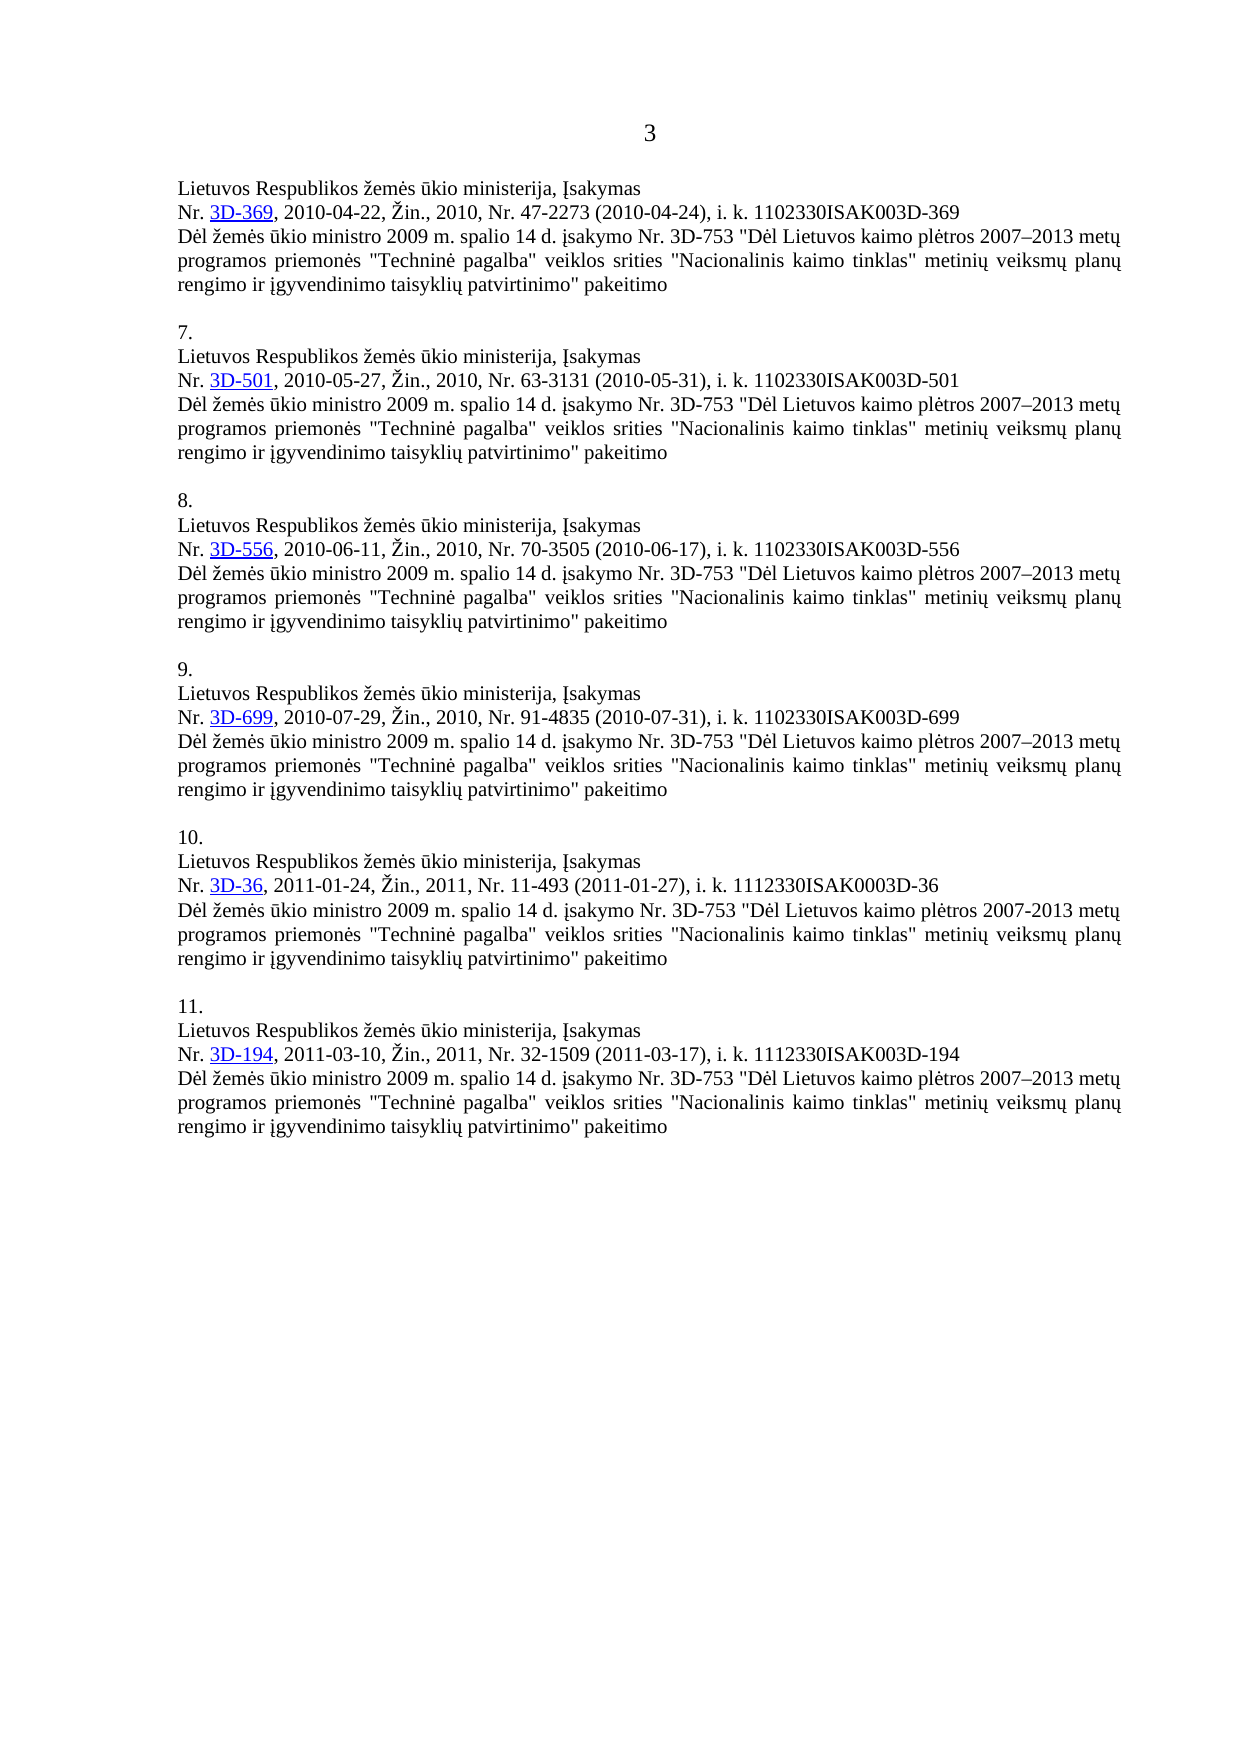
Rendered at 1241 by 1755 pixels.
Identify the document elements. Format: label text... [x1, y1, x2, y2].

text Nr. 3D-369, 2010-04-22, Žin., 2010, Nr. 47-2273 (2010-04-24), i. k. 1102330ISAK003D-369 [177, 200, 1122, 224]
text Lietuvos Respublikos žemės ūkio ministerija, Įsakymas [177, 344, 1122, 368]
text Dėl žemės ūkio ministro 2009 m. spalio 14 d. įsakymo Nr. 3D-753 "Dėl Lietuvos kaimo plėtros 2007–2013 metų programos priemonės "Techninė pagalba" veiklos srities "Nacionalinis kaimo tinklas" metinių veiksmų planų rengimo ir įgyvendinimo taisyklių patvirtinimo" pakeitimo [177, 392, 1122, 464]
text Nr. 3D-194, 2011-03-10, Žin., 2011, Nr. 32-1509 (2011-03-17), i. k. 1112330ISAK003D-194 [177, 1042, 1122, 1066]
text 9. [177, 657, 1122, 681]
text 11. [177, 994, 1122, 1018]
text 10. [177, 825, 1122, 849]
text Lietuvos Respublikos žemės ūkio ministerija, Įsakymas [177, 1018, 1122, 1042]
text Dėl žemės ūkio ministro 2009 m. spalio 14 d. įsakymo Nr. 3D-753 "Dėl Lietuvos kaimo plėtros 2007–2013 metų programos priemonės "Techninė pagalba" veiklos srities "Nacionalinis kaimo tinklas" metinių veiksmų planų rengimo ir įgyvendinimo taisyklių patvirtinimo" pakeitimo [177, 1066, 1122, 1138]
text Dėl žemės ūkio ministro 2009 m. spalio 14 d. įsakymo Nr. 3D-753 "Dėl Lietuvos kaimo plėtros 2007–2013 metų programos priemonės "Techninė pagalba" veiklos srities "Nacionalinis kaimo tinklas" metinių veiksmų planų rengimo ir įgyvendinimo taisyklių patvirtinimo" pakeitimo [177, 224, 1122, 296]
text Dėl žemės ūkio ministro 2009 m. spalio 14 d. įsakymo Nr. 3D-753 "Dėl Lietuvos kaimo plėtros 2007-2013 metų programos priemonės "Techninė pagalba" veiklos srities "Nacionalinis kaimo tinklas" metinių veiksmų planų rengimo ir įgyvendinimo taisyklių patvirtinimo" pakeitimo [177, 897, 1122, 970]
text Dėl žemės ūkio ministro 2009 m. spalio 14 d. įsakymo Nr. 3D-753 "Dėl Lietuvos kaimo plėtros 2007–2013 metų programos priemonės "Techninė pagalba" veiklos srities "Nacionalinis kaimo tinklas" metinių veiksmų planų rengimo ir įgyvendinimo taisyklių patvirtinimo" pakeitimo [177, 561, 1122, 633]
text Dėl žemės ūkio ministro 2009 m. spalio 14 d. įsakymo Nr. 3D-753 "Dėl Lietuvos kaimo plėtros 2007–2013 metų programos priemonės "Techninė pagalba" veiklos srities "Nacionalinis kaimo tinklas" metinių veiksmų planų rengimo ir įgyvendinimo taisyklių patvirtinimo" pakeitimo [177, 729, 1122, 801]
text Lietuvos Respublikos žemės ūkio ministerija, Įsakymas [177, 849, 1122, 873]
text Nr. 3D-36, 2011-01-24, Žin., 2011, Nr. 11-493 (2011-01-27), i. k. 1112330ISAK0003D-36 [177, 873, 1122, 897]
text Lietuvos Respublikos žemės ūkio ministerija, Įsakymas [177, 681, 1122, 705]
text Nr. 3D-556, 2010-06-11, Žin., 2010, Nr. 70-3505 (2010-06-17), i. k. 1102330ISAK003D-556 [177, 537, 1122, 561]
text 8. [177, 488, 1122, 512]
text Nr. 3D-501, 2010-05-27, Žin., 2010, Nr. 63-3131 (2010-05-31), i. k. 1102330ISAK003D-501 [177, 368, 1122, 392]
text 7. [177, 320, 1122, 344]
text Lietuvos Respublikos žemės ūkio ministerija, Įsakymas [177, 512, 1122, 537]
text Nr. 3D-699, 2010-07-29, Žin., 2010, Nr. 91-4835 (2010-07-31), i. k. 1102330ISAK003D-699 [177, 705, 1122, 729]
text Lietuvos Respublikos žemės ūkio ministerija, Įsakymas [177, 176, 1122, 200]
